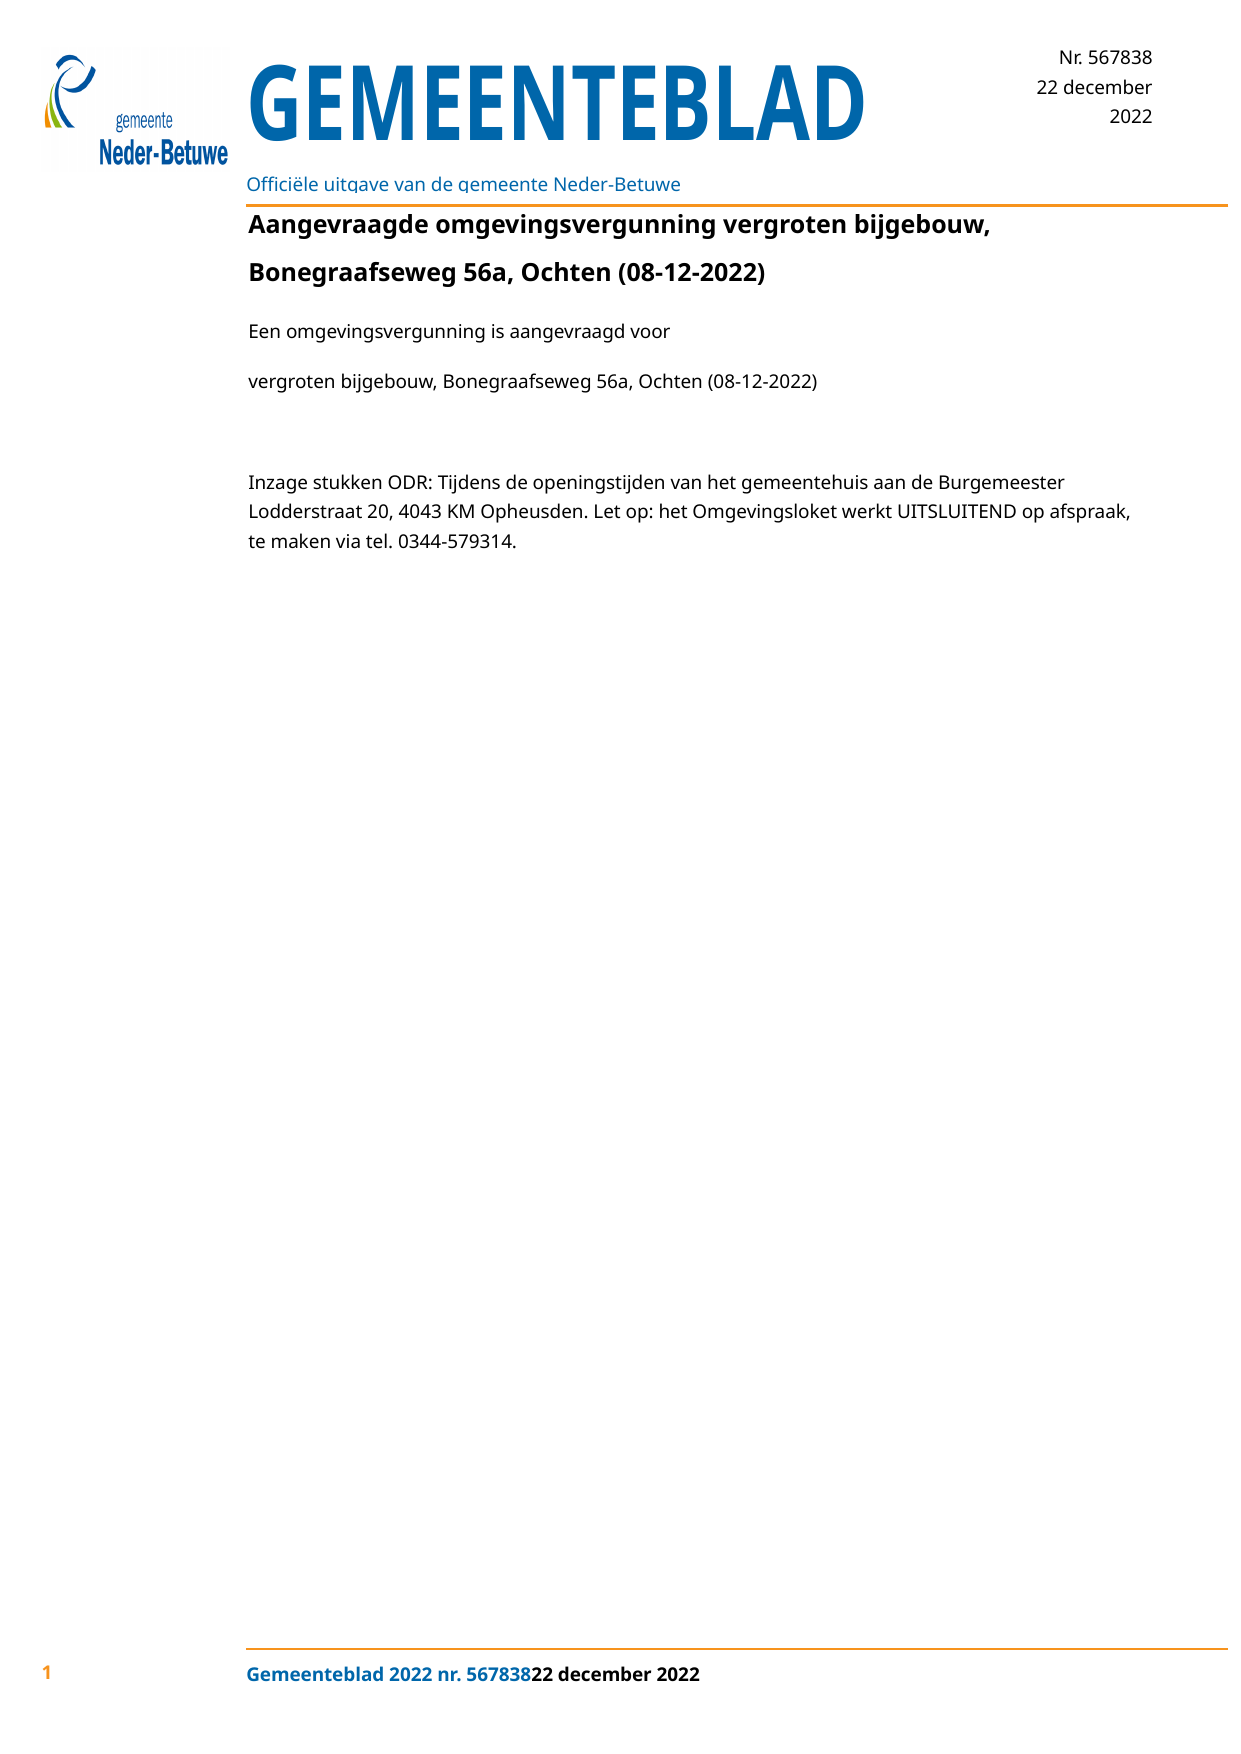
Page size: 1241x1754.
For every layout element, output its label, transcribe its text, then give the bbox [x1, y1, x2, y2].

picture [41, 47, 231, 172]
text vergroten bijgebouw, Bonegraafseweg 56a, Ochten (08-12-2022) [248, 368, 1152, 394]
text Een omgevingsvergunning is aangevraagd voor [248, 318, 1152, 344]
text Aangevraagde omgevingsvergunning vergroten bijgebouw, Bonegraafseweg 56a, Ochten (08-12-2022) [248, 207, 1152, 288]
text Inzage stukken ODR: Tijdens de openingstijden van het gemeentehuis aan de Burgemeester Lodderstraat 20, 4043 KM Opheusden. Let op: het Omgevingsloket werkt UITSLUITEND op afspraak, te maken via tel. 0344-579314. [248, 469, 1152, 554]
